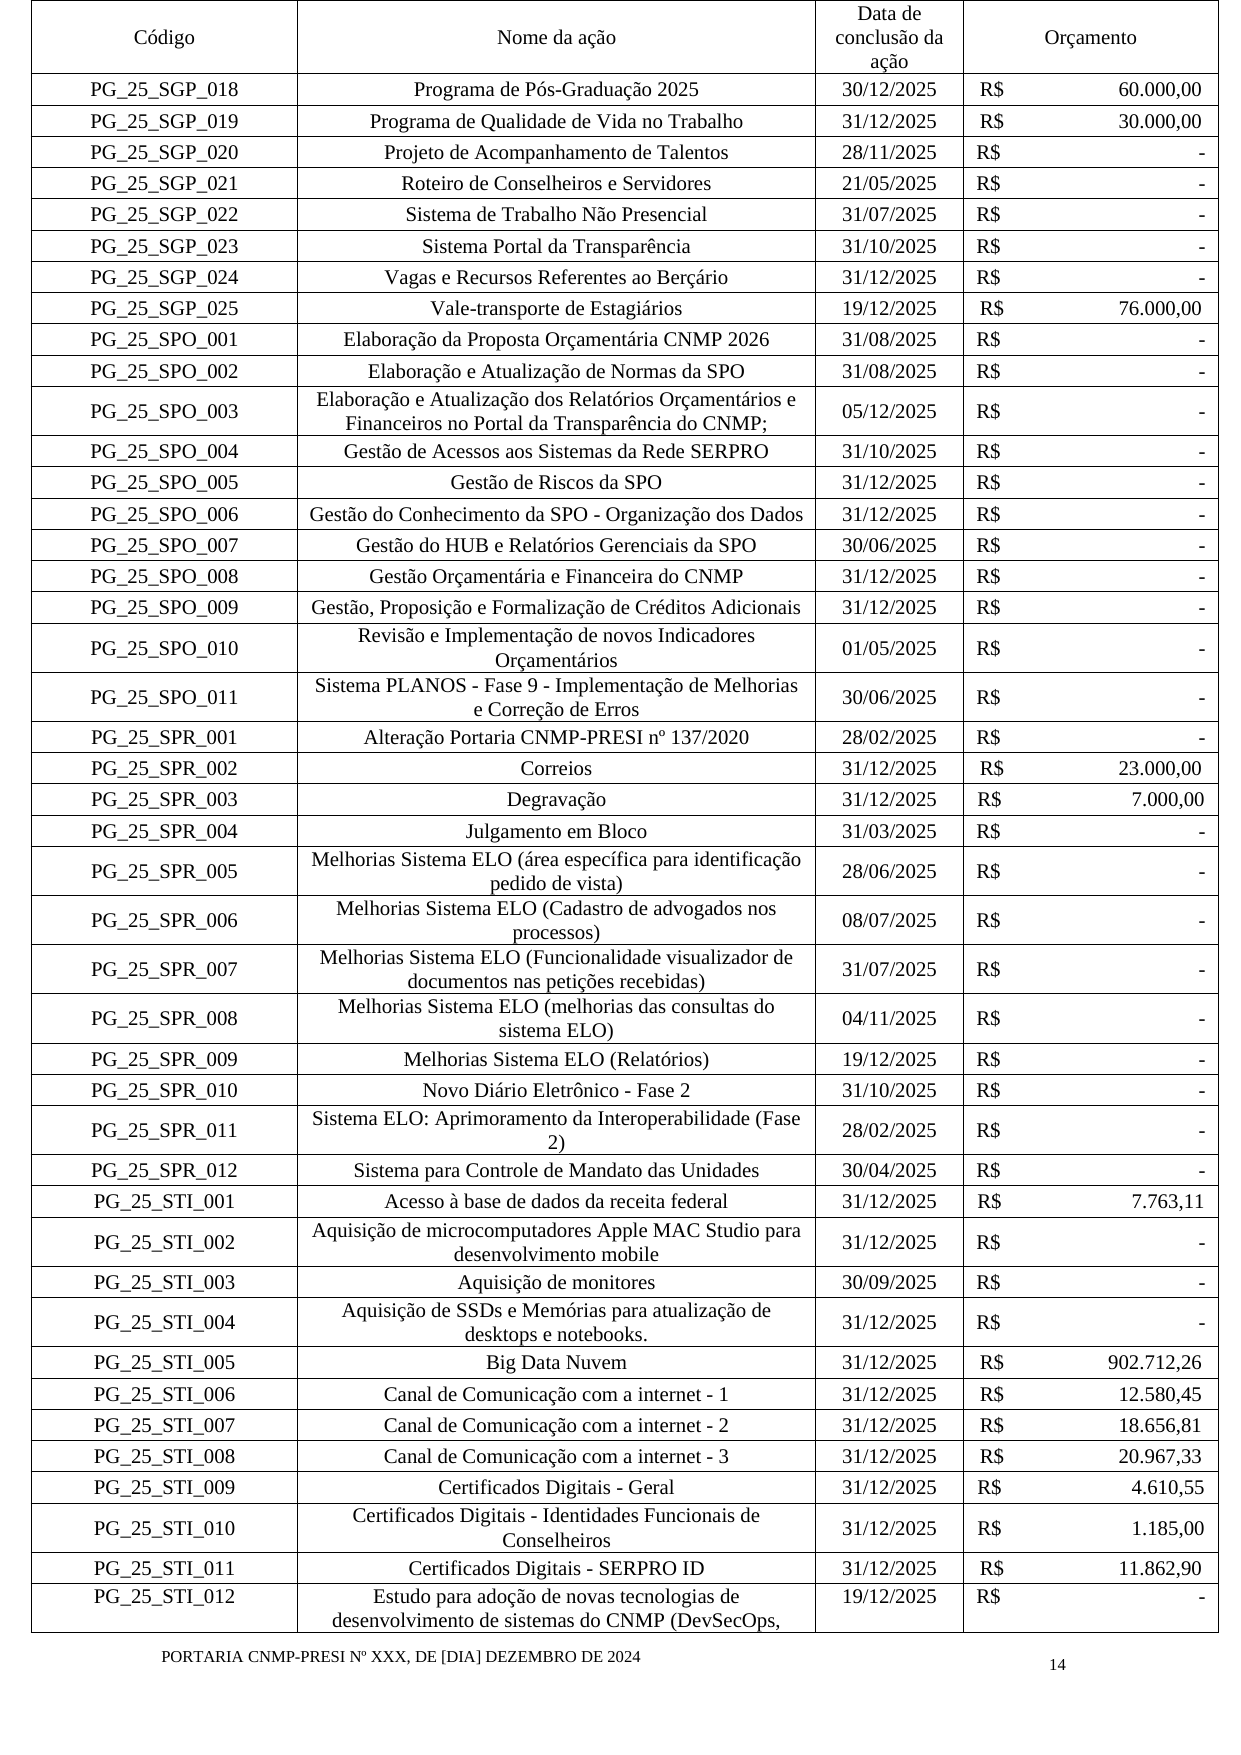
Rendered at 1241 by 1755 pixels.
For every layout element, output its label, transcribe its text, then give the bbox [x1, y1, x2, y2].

table_cell 28/06/2025 [816, 847, 963, 895]
table_cell Certificados Digitais - Identidades Funcionais de Conselheiros [298, 1504, 815, 1552]
table_cell 31/12/2025 [816, 592, 963, 622]
table_cell PG_25_STI_004 [32, 1298, 297, 1346]
table_cell PG_25_STI_001 [32, 1186, 297, 1217]
table_cell 31/12/2025 [816, 1298, 963, 1346]
table_cell 08/07/2025 [816, 896, 963, 944]
table_cell PG_25_SPR_008 [32, 994, 297, 1042]
table_cell Acesso à base de dados da receita federal [298, 1186, 815, 1217]
table_cell 19/12/2025 [816, 293, 963, 323]
table_cell PG_25_STI_010 [32, 1504, 297, 1552]
table_cell PG_25_SPR_002 [32, 753, 297, 783]
table_cell R$ - [964, 231, 1218, 261]
table_cell PG_25_STI_005 [32, 1347, 297, 1377]
table_cell PG_25_STI_006 [32, 1379, 297, 1409]
table_cell PG_25_STI_007 [32, 1410, 297, 1440]
table_cell 31/12/2025 [816, 467, 963, 497]
table_cell 30/12/2025 [816, 74, 963, 104]
table_cell R$ - [964, 673, 1218, 721]
table_cell R$ - [964, 816, 1218, 846]
table_cell Estudo para adoção de novas tecnologias de desenvolvimento de sistemas do CNMP (DevSecOps, [298, 1584, 815, 1632]
table_cell Gestão, Proposição e Formalização de Créditos Adicionais [298, 592, 815, 622]
table_cell R$ - [964, 387, 1218, 435]
table_cell R$ 11.862,90 [964, 1553, 1218, 1583]
table_cell 19/12/2025 [816, 1584, 963, 1632]
table_cell Big Data Nuvem [298, 1347, 815, 1377]
table_cell Gestão Orçamentária e Financeira do CNMP [298, 561, 815, 591]
table_cell PG_25_SGP_021 [32, 168, 297, 198]
table_cell Vale-transporte de Estagiários [298, 293, 815, 323]
table_cell 31/12/2025 [816, 784, 963, 814]
table_cell PG_25_STI_008 [32, 1441, 297, 1471]
table_cell 30/09/2025 [816, 1267, 963, 1297]
table_cell R$ - [964, 530, 1218, 560]
table_cell Melhorias Sistema ELO (melhorias das consultas do sistema ELO) [298, 994, 815, 1042]
table_cell R$ - [964, 722, 1218, 752]
table_cell PG_25_SPO_009 [32, 592, 297, 622]
table_cell PG_25_SGP_022 [32, 199, 297, 229]
table_cell R$ - [964, 994, 1218, 1042]
table_cell R$ - [964, 499, 1218, 529]
table_cell Degravação [298, 784, 815, 814]
table_cell 31/12/2025 [816, 1441, 963, 1471]
table_cell PG_25_SPR_011 [32, 1106, 297, 1154]
table_cell 31/12/2025 [816, 1218, 963, 1266]
table_cell R$ - [964, 1044, 1218, 1074]
table_cell 21/05/2025 [816, 168, 963, 198]
table_cell 28/11/2025 [816, 137, 963, 167]
table_cell Canal de Comunicação com a internet - 2 [298, 1410, 815, 1440]
table_cell 31/12/2025 [816, 499, 963, 529]
table_cell 31/03/2025 [816, 816, 963, 846]
table_cell PG_25_SPO_011 [32, 673, 297, 721]
table_cell R$ - [964, 1298, 1218, 1346]
table_cell Melhorias Sistema ELO (Cadastro de advogados nos processos) [298, 896, 815, 944]
table_cell 31/10/2025 [816, 436, 963, 466]
table_header Orçamento [964, 1, 1218, 73]
table_cell R$ - [964, 847, 1218, 895]
table_cell Melhorias Sistema ELO (Relatórios) [298, 1044, 815, 1074]
table_cell R$ 20.967,33 [964, 1441, 1218, 1471]
table_cell 31/12/2025 [816, 1472, 963, 1502]
table_cell PG_25_SPR_009 [32, 1044, 297, 1074]
table_cell Correios [298, 753, 815, 783]
table_cell Roteiro de Conselheiros e Servidores [298, 168, 815, 198]
table_cell Sistema para Controle de Mandato das Unidades [298, 1155, 815, 1185]
table_cell 31/10/2025 [816, 231, 963, 261]
table_cell PG_25_SPR_001 [32, 722, 297, 752]
table_cell PG_25_SPR_004 [32, 816, 297, 846]
table_cell Gestão de Acessos aos Sistemas da Rede SERPRO [298, 436, 815, 466]
table_cell Aquisição de SSDs e Memórias para atualização de desktops e notebooks. [298, 1298, 815, 1346]
table_cell R$ - [964, 168, 1218, 198]
table_cell R$ - [964, 324, 1218, 354]
table_cell R$ - [964, 137, 1218, 167]
table_cell PG_25_SPO_007 [32, 530, 297, 560]
table_cell Aquisição de monitores [298, 1267, 815, 1297]
table_cell R$ - [964, 1218, 1218, 1266]
table_cell PG_25_STI_003 [32, 1267, 297, 1297]
table_cell Projeto de Acompanhamento de Talentos [298, 137, 815, 167]
table_cell Novo Diário Eletrônico - Fase 2 [298, 1075, 815, 1105]
table_cell Sistema ELO: Aprimoramento da Interoperabilidade (Fase 2) [298, 1106, 815, 1154]
table_cell Alteração Portaria CNMP-PRESI nº 137/2020 [298, 722, 815, 752]
table_cell R$ - [964, 262, 1218, 292]
table_cell Gestão do Conhecimento da SPO - Organização dos Dados [298, 499, 815, 529]
table_cell Elaboração e Atualização de Normas da SPO [298, 356, 815, 386]
table_cell 04/11/2025 [816, 994, 963, 1042]
table_cell Sistema de Trabalho Não Presencial [298, 199, 815, 229]
table_cell Programa de Qualidade de Vida no Trabalho [298, 106, 815, 136]
table_cell PG_25_SPR_003 [32, 784, 297, 814]
table_cell R$ - [964, 356, 1218, 386]
table_cell 31/12/2025 [816, 1347, 963, 1377]
table_cell Melhorias Sistema ELO (Funcionalidade visualizador de documentos nas petições recebidas) [298, 945, 815, 993]
table_cell R$ - [964, 561, 1218, 591]
table_cell Sistema Portal da Transparência [298, 231, 815, 261]
table_cell 05/12/2025 [816, 387, 963, 435]
table_header Nome da ação [298, 1, 815, 73]
table_cell PG_25_STI_009 [32, 1472, 297, 1502]
table_cell 30/06/2025 [816, 530, 963, 560]
table_cell PG_25_SGP_020 [32, 137, 297, 167]
table_cell 31/12/2025 [816, 753, 963, 783]
table_cell R$ 76.000,00 [964, 293, 1218, 323]
table_cell PG_25_STI_012 [32, 1584, 297, 1632]
table_cell 28/02/2025 [816, 722, 963, 752]
table_cell PG_25_SGP_018 [32, 74, 297, 104]
table_cell R$ 902.712,26 [964, 1347, 1218, 1377]
table_cell PG_25_SPO_010 [32, 624, 297, 672]
table_cell R$ 7.763,11 [964, 1186, 1218, 1217]
table_cell R$ - [964, 945, 1218, 993]
table_cell 30/06/2025 [816, 673, 963, 721]
table_cell R$ - [964, 1155, 1218, 1185]
table_cell 31/12/2025 [816, 106, 963, 136]
table_cell PG_25_SPO_006 [32, 499, 297, 529]
table_cell 31/12/2025 [816, 1553, 963, 1583]
table_cell 31/12/2025 [816, 262, 963, 292]
table_cell Elaboração da Proposta Orçamentária CNMP 2026 [298, 324, 815, 354]
table_cell 31/12/2025 [816, 1379, 963, 1409]
table_cell PG_25_SPO_003 [32, 387, 297, 435]
table_cell Vagas e Recursos Referentes ao Berçário [298, 262, 815, 292]
table_header Data de conclusão da ação [816, 1, 963, 73]
table_cell 31/10/2025 [816, 1075, 963, 1105]
table_cell R$ 30.000,00 [964, 106, 1218, 136]
table_cell R$ 1.185,00 [964, 1504, 1218, 1552]
table_cell 31/12/2025 [816, 561, 963, 591]
table_cell 31/08/2025 [816, 356, 963, 386]
table_cell PG_25_SPR_005 [32, 847, 297, 895]
table_cell R$ 23.000,00 [964, 753, 1218, 783]
table_cell 31/07/2025 [816, 199, 963, 229]
table_cell PG_25_SGP_025 [32, 293, 297, 323]
table_cell PG_25_SPO_002 [32, 356, 297, 386]
table_header Código [32, 1, 297, 73]
table_cell R$ 60.000,00 [964, 74, 1218, 104]
table_cell PG_25_SPO_005 [32, 467, 297, 497]
table_cell Certificados Digitais - SERPRO ID [298, 1553, 815, 1583]
table_cell 31/08/2025 [816, 324, 963, 354]
table_cell 19/12/2025 [816, 1044, 963, 1074]
table_cell Sistema PLANOS - Fase 9 - Implementação de Melhorias e Correção de Erros [298, 673, 815, 721]
table_cell PG_25_STI_011 [32, 1553, 297, 1583]
table_cell PG_25_SPR_012 [32, 1155, 297, 1185]
table_cell PG_25_SPO_004 [32, 436, 297, 466]
table_cell 31/07/2025 [816, 945, 963, 993]
table_cell PG_25_STI_002 [32, 1218, 297, 1266]
table_cell 01/05/2025 [816, 624, 963, 672]
table_cell Certificados Digitais - Geral [298, 1472, 815, 1502]
table_cell Gestão de Riscos da SPO [298, 467, 815, 497]
table_cell PG_25_SPR_006 [32, 896, 297, 944]
table_cell R$ 7.000,00 [964, 784, 1218, 814]
table_cell PG_25_SGP_023 [32, 231, 297, 261]
table_cell R$ - [964, 1584, 1218, 1632]
table_cell Canal de Comunicação com a internet - 3 [298, 1441, 815, 1471]
table_cell R$ 18.656,81 [964, 1410, 1218, 1440]
table_cell R$ - [964, 1106, 1218, 1154]
table_cell PG_25_SPR_010 [32, 1075, 297, 1105]
table_cell PG_25_SGP_024 [32, 262, 297, 292]
table_cell PG_25_SPO_001 [32, 324, 297, 354]
table_cell R$ - [964, 624, 1218, 672]
table_cell R$ - [964, 592, 1218, 622]
table_cell 31/12/2025 [816, 1410, 963, 1440]
table_cell R$ - [964, 199, 1218, 229]
table_cell 30/04/2025 [816, 1155, 963, 1185]
table_cell 31/12/2025 [816, 1186, 963, 1217]
table_cell Melhorias Sistema ELO (área específica para identificação pedido de vista) [298, 847, 815, 895]
table_cell R$ - [964, 436, 1218, 466]
table_cell Aquisição de microcomputadores Apple MAC Studio para desenvolvimento mobile [298, 1218, 815, 1266]
table_cell 28/02/2025 [816, 1106, 963, 1154]
table_cell Julgamento em Bloco [298, 816, 815, 846]
table_cell R$ - [964, 1267, 1218, 1297]
table_cell 31/12/2025 [816, 1504, 963, 1552]
table_cell R$ 12.580,45 [964, 1379, 1218, 1409]
table_cell PG_25_SPR_007 [32, 945, 297, 993]
table_cell Programa de Pós-Graduação 2025 [298, 74, 815, 104]
table_cell Canal de Comunicação com a internet - 1 [298, 1379, 815, 1409]
table_cell Elaboração e Atualização dos Relatórios Orçamentários e Financeiros no Portal da Transparência do CNMP; [298, 387, 815, 435]
table_cell PG_25_SGP_019 [32, 106, 297, 136]
table_cell R$ - [964, 467, 1218, 497]
table_cell Gestão do HUB e Relatórios Gerenciais da SPO [298, 530, 815, 560]
table_cell R$ 4.610,55 [964, 1472, 1218, 1502]
table_cell Revisão e Implementação de novos Indicadores Orçamentários [298, 624, 815, 672]
table_cell R$ - [964, 896, 1218, 944]
table_cell R$ - [964, 1075, 1218, 1105]
table_cell PG_25_SPO_008 [32, 561, 297, 591]
